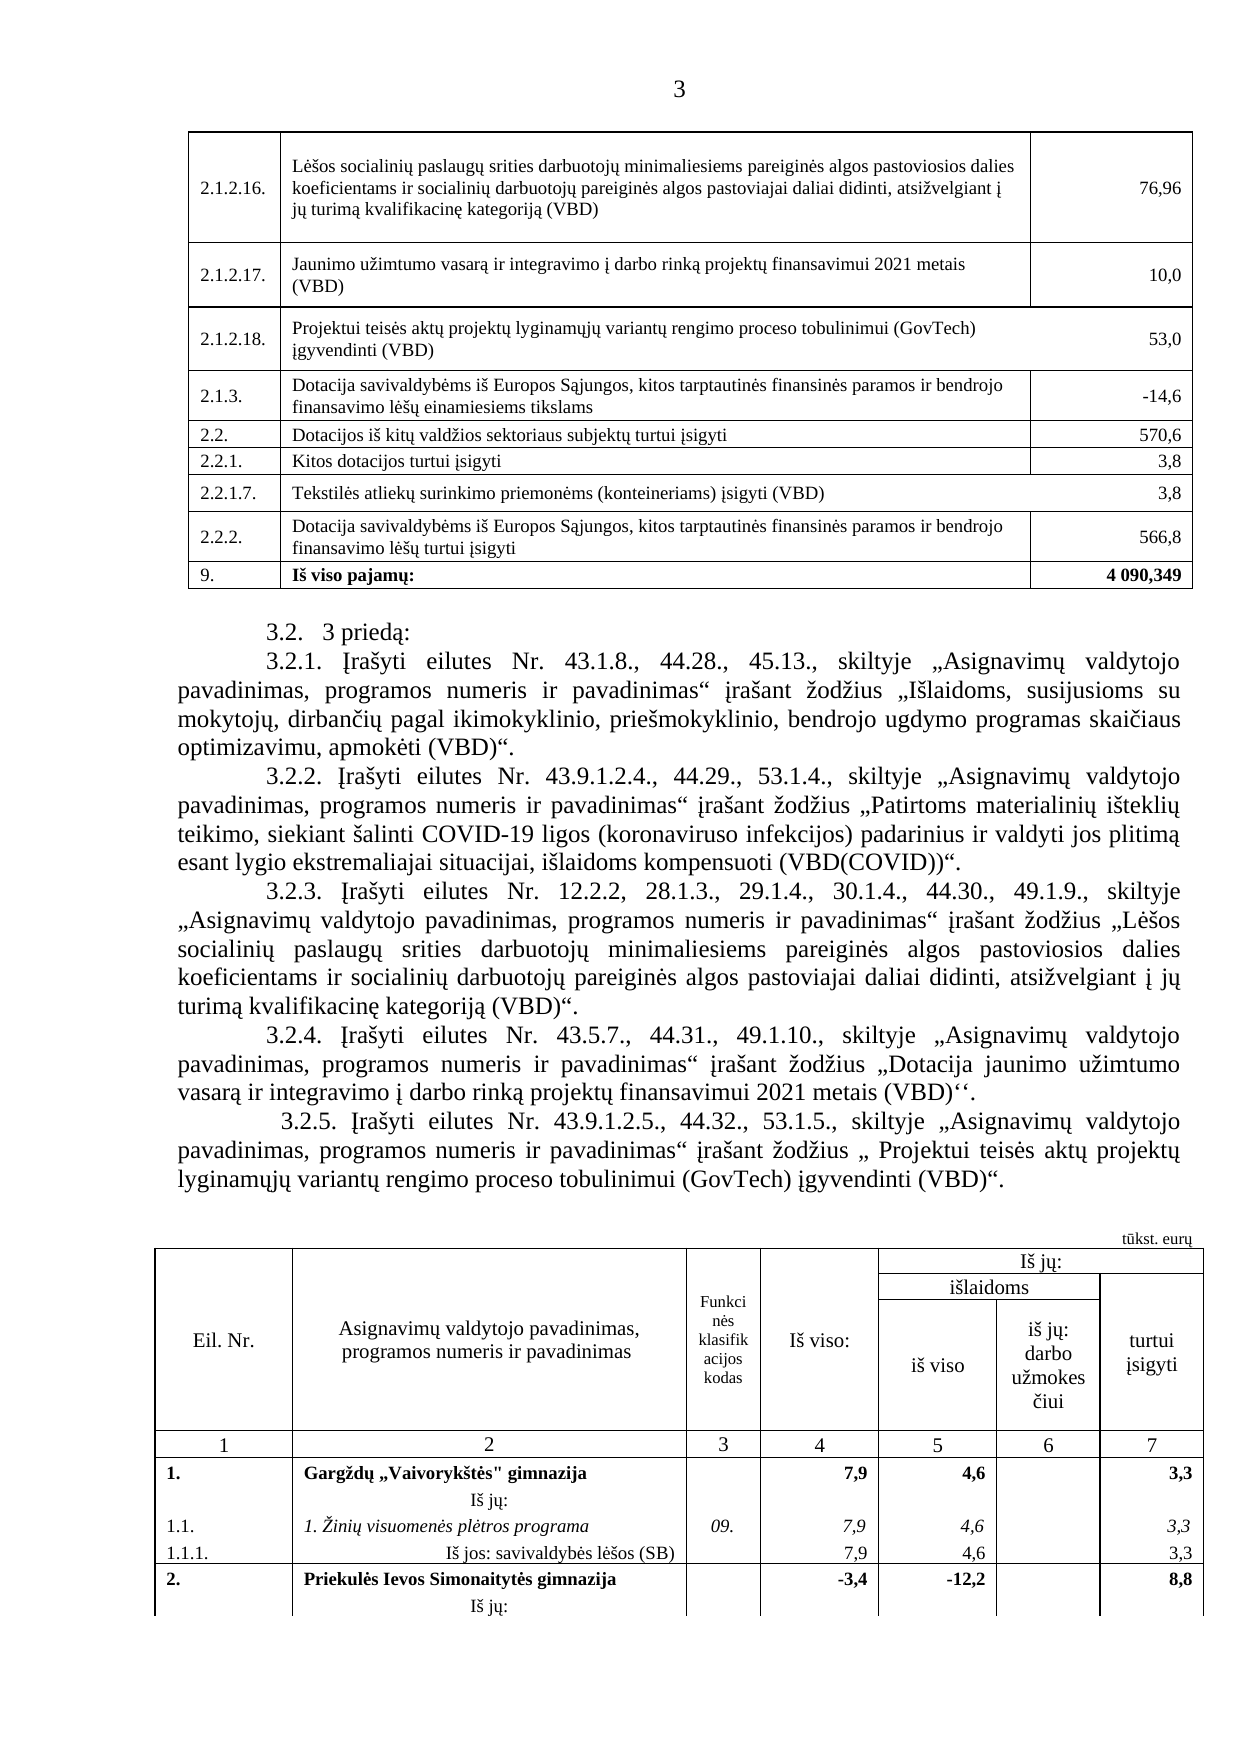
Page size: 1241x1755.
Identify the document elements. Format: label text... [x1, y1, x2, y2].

table_cell 566,8 [1031, 512, 1192, 561]
table_cell 53,0 [1030, 308, 1192, 370]
table_cell 2.1.3. [189, 371, 280, 420]
table_cell Iš jų: [293, 1484, 686, 1510]
table_cell -14,6 [1031, 371, 1192, 420]
table_cell Dotacijos iš kitų valdžios sektoriaus subjektų turtui įsigyti [281, 421, 1030, 447]
text 3.2.3. Įrašyti eilutes Nr. 12.2.2, 28.1.3., 29.1.4., 30.1.4., 44.30., 49.1.9., skiltyje „Asignavimų valdytojo pavadinimas, programos numeris ir pavadinimas“ įrašant žodžius „Lėšos socialinių paslaugų srities darbuotojų minimaliesiems pareiginės algos pastoviosios dalies koeficientams ir socialinių darbuotojų pareiginės algos pastoviajai daliai didinti, atsižvelgiant į jų turimą kvalifikacinę kategoriją (VBD)“. [177, 876, 1181, 1020]
table_cell 4 [761, 1431, 878, 1457]
table_cell 1.1.1. [156, 1537, 292, 1563]
table_cell Dotacija savivaldybėms iš Europos Sąjungos, kitos tarptautinės finansinės paramos ir bendrojo finansavimo lėšų turtui įsigyti [281, 512, 1030, 561]
table_cell [156, 1484, 292, 1510]
table_cell 6 [997, 1431, 1099, 1457]
table_cell Eil. Nr. [156, 1249, 292, 1430]
table_cell 5 [879, 1431, 996, 1457]
table_cell 3,3 [1101, 1510, 1203, 1537]
table_header [155, 1221, 292, 1248]
table_cell 2.1.2.18. [189, 308, 280, 370]
table_cell [997, 1564, 1099, 1590]
table_cell 3,3 [1101, 1458, 1203, 1483]
table_cell Iš viso: [761, 1249, 878, 1430]
table_cell 2 [293, 1431, 686, 1457]
table_header [760, 1221, 878, 1248]
table_cell [687, 1564, 760, 1590]
table_cell [761, 1590, 878, 1616]
table_cell Jaunimo užimtumo vasarą ir integravimo į darbo rinką projektų finansavimui 2021 metais (VBD) [281, 243, 1030, 306]
table_cell Iš viso pajamų: [281, 562, 1030, 588]
table_cell -3,4 [761, 1564, 878, 1590]
table_cell 76,96 [1031, 133, 1192, 242]
table_header tūkst. eurų [997, 1221, 1203, 1248]
text 3.2.4. Įrašyti eilutes Nr. 43.5.7., 44.31., 49.1.10., skiltyje „Asignavimų valdytojo pavadinimas, programos numeris ir pavadinimas“ įrašant žodžius „Dotacija jaunimo užimtumo vasarą ir integravimo į darbo rinką projektų finansavimui 2021 metais (VBD)‘‘. [177, 1020, 1181, 1106]
table_cell 2.2. [189, 421, 280, 447]
table_cell 7,9 [761, 1458, 878, 1483]
table_cell [761, 1484, 878, 1510]
table_cell 4,6 [879, 1458, 996, 1483]
table_cell Gargždų „Vaivorykštės" gimnazija [293, 1458, 686, 1483]
text 3.2.5. Įrašyti eilutes Nr. 43.9.1.2.5., 44.32., 53.1.5., skiltyje „Asignavimų valdytojo pavadinimas, programos numeris ir pavadinimas“ įrašant žodžius „ Projektui teisės aktų projektų lyginamųjų variantų rengimo proceso tobulinimui (GovTech) įgyvendinti (VBD)“. [177, 1106, 1181, 1192]
table_cell [997, 1590, 1099, 1616]
table_cell 2.2.1. [189, 448, 280, 473]
table_cell Priekulės Ievos Simonaitytės gimnazija [293, 1564, 686, 1590]
table_cell Asignavimų valdytojo pavadinimas, programos numeris ir pavadinimas [293, 1249, 686, 1430]
table_cell Tekstilės atliekų surinkimo priemonėms (konteineriams) įsigyti (VBD) [281, 475, 1030, 511]
table_cell 2. [156, 1564, 292, 1590]
table_cell iš jų: darbo užmokesčiui [997, 1300, 1099, 1430]
table_cell 7,9 [761, 1537, 878, 1563]
table_cell Funkcinės klasifikacijos kodas [687, 1249, 760, 1430]
table_cell [687, 1484, 760, 1510]
table_cell 1. Žinių visuomenės plėtros programa [293, 1510, 686, 1537]
table_cell Dotacija savivaldybėms iš Europos Sąjungos, kitos tarptautinės finansinės paramos ir bendrojo finansavimo lėšų einamiesiems tikslams [281, 371, 1030, 420]
table_cell Iš jų: [293, 1590, 686, 1616]
table_cell išlaidoms [879, 1274, 1099, 1299]
table_cell 3,8 [1031, 448, 1192, 473]
table_cell Iš jos: savivaldybės lėšos (SB) [293, 1537, 686, 1563]
text 3.2. 3 priedą: [177, 617, 1181, 646]
table_cell [687, 1590, 760, 1616]
table_cell 2.2.1.7. [189, 475, 280, 511]
table_cell 8,8 [1101, 1564, 1203, 1590]
table_cell Projektui teisės aktų projektų lyginamųjų variantų rengimo proceso tobulinimui (GovTech) įgyvendinti (VBD) [281, 308, 1030, 370]
table_header [292, 1221, 686, 1248]
table_cell Lėšos socialinių paslaugų srities darbuotojų minimaliesiems pareiginės algos pastoviosios dalies koeficientams ir socialinių darbuotojų pareiginės algos pastoviajai daliai didinti, atsižvelgiant į jų turimą kvalifikacinę kategoriją (VBD) [281, 133, 1030, 242]
table_cell 1.1. [156, 1510, 292, 1537]
table_cell 4 090,349 [1031, 562, 1192, 588]
table_cell 2.1.2.16. [189, 133, 280, 242]
table_cell [687, 1458, 760, 1483]
table_cell 570,6 [1031, 421, 1192, 447]
table_cell Kitos dotacijos turtui įsigyti [281, 448, 1030, 473]
table_cell turtui įsigyti [1101, 1274, 1203, 1430]
table_cell 10,0 [1031, 243, 1192, 306]
table_cell [997, 1510, 1099, 1537]
table_header [686, 1221, 760, 1248]
table_cell [997, 1458, 1099, 1483]
table_cell 4,6 [879, 1510, 996, 1537]
table_cell 1. [156, 1458, 292, 1483]
table_cell [997, 1537, 1099, 1563]
text 3.2.2. Įrašyti eilutes Nr. 43.9.1.2.4., 44.29., 53.1.4., skiltyje „Asignavimų valdytojo pavadinimas, programos numeris ir pavadinimas“ įrašant žodžius „Patirtoms materialinių išteklių teikimo, siekiant šalinti COVID-19 ligos (koronaviruso infekcijos) padarinius ir valdyti jos plitimą esant lygio ekstremaliajai situacijai, išlaidoms kompensuoti (VBD(COVID))“. [177, 761, 1181, 876]
table_cell 3,8 [1030, 475, 1192, 511]
table_cell 09. [687, 1510, 760, 1537]
table_cell -12,2 [879, 1564, 996, 1590]
table_cell iš viso [879, 1300, 996, 1430]
table_cell [156, 1590, 292, 1616]
table_cell 7 [1101, 1431, 1203, 1457]
table_cell 1 [156, 1431, 292, 1457]
table_cell [687, 1537, 760, 1563]
table_cell [879, 1590, 996, 1616]
table_cell [997, 1484, 1099, 1510]
table_cell 7,9 [761, 1510, 878, 1537]
table_cell Iš jų: [879, 1249, 1203, 1273]
table_cell 3,3 [1101, 1537, 1203, 1563]
table_cell [1101, 1484, 1203, 1510]
table_cell 4,6 [879, 1537, 996, 1563]
table_header [879, 1221, 997, 1248]
table_cell [879, 1484, 996, 1510]
table_cell [1101, 1590, 1203, 1616]
table_cell 2.1.2.17. [189, 243, 280, 306]
table_cell 2.2.2. [189, 512, 280, 561]
text 3.2.1. Įrašyti eilutes Nr. 43.1.8., 44.28., 45.13., skiltyje „Asignavimų valdytojo pavadinimas, programos numeris ir pavadinimas“ įrašant žodžius „Išlaidoms, susijusioms su mokytojų, dirbančių pagal ikimokyklinio, priešmokyklinio, bendrojo ugdymo programas skaičiaus optimizavimu, apmokėti (VBD)“. [177, 646, 1181, 761]
table_cell 9. [189, 562, 280, 588]
table_cell 3 [687, 1431, 760, 1457]
